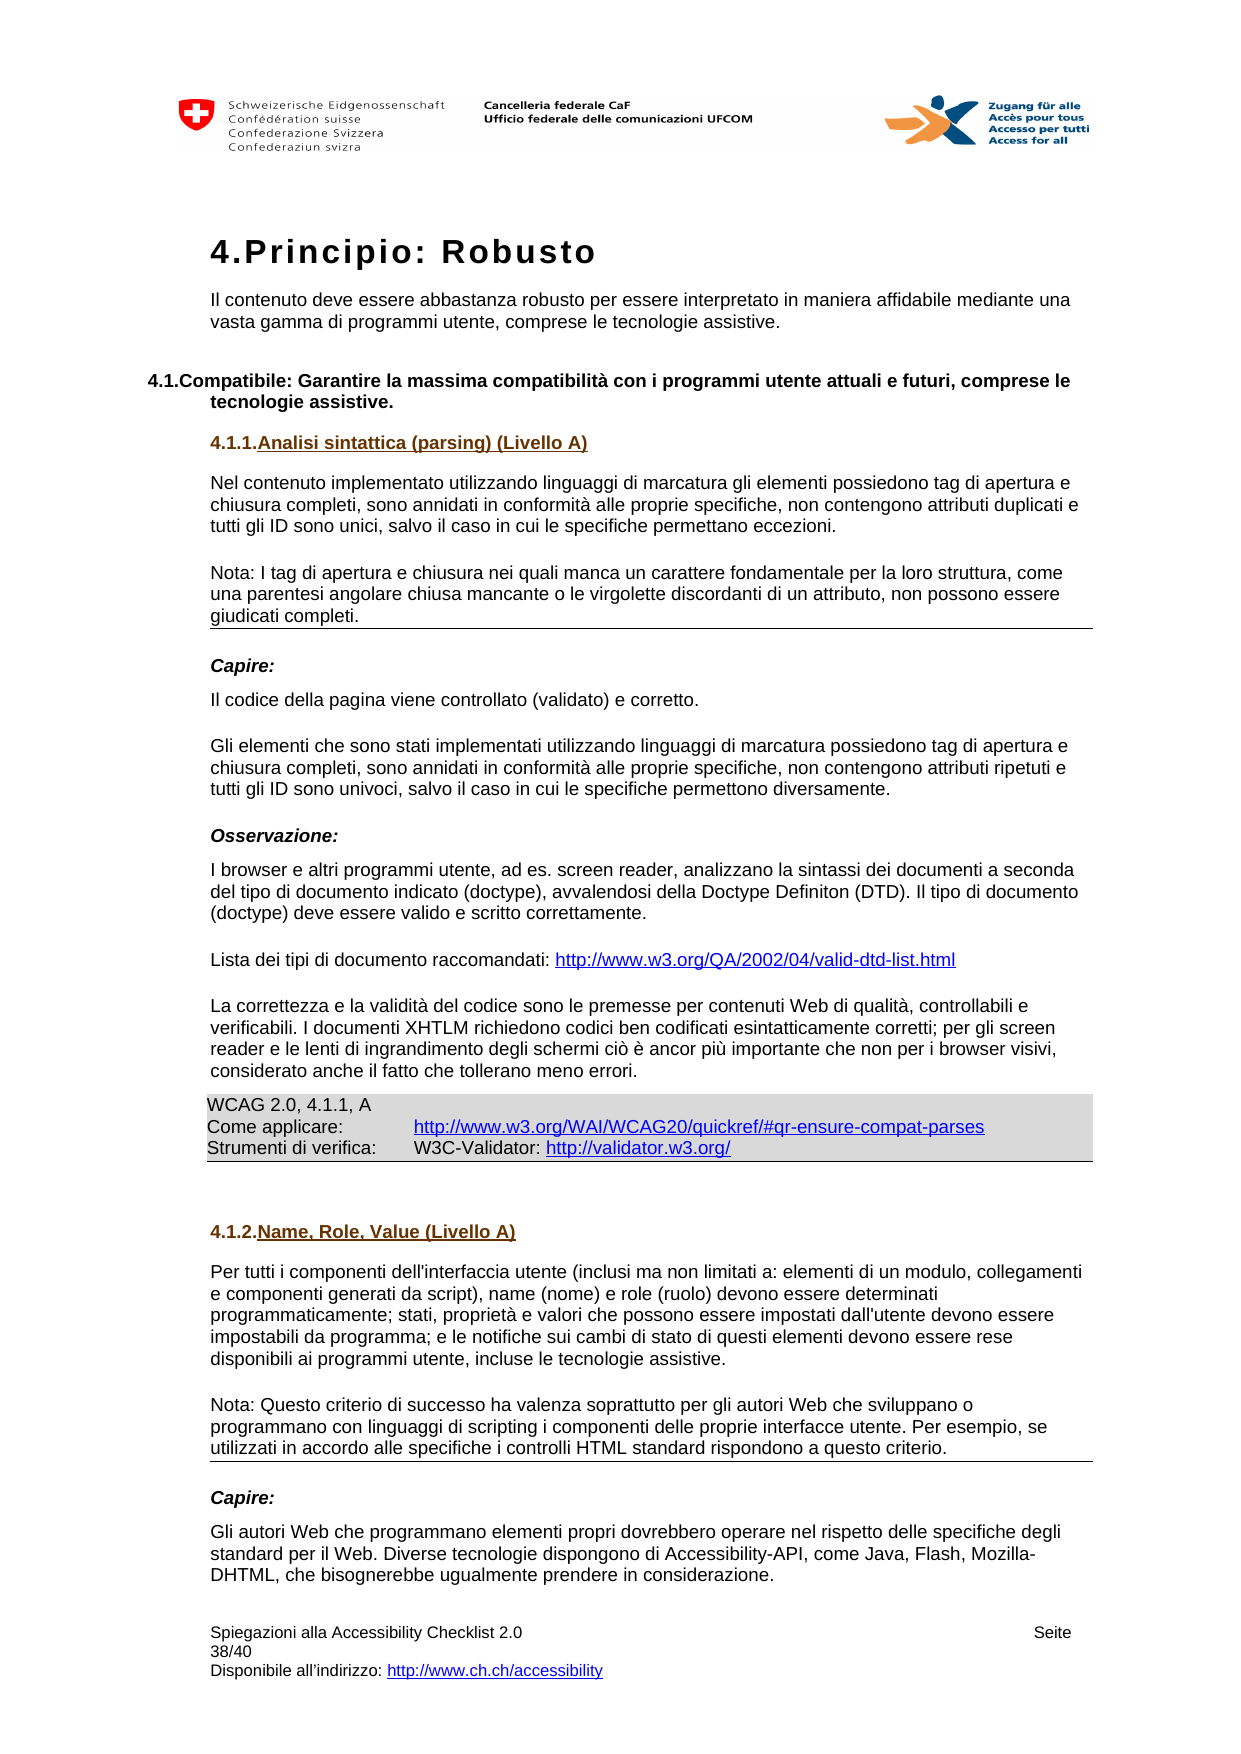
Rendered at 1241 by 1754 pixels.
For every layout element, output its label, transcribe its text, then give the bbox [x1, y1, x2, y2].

subtitle Principio: Robusto [210, 232, 1093, 270]
text Il codice della pagina viene controllato (validato) e corretto. [210, 688, 1093, 710]
subtitle Osservazione: [210, 825, 1093, 846]
text Nota: I tag di apertura e chiusura nei quali manca un carattere fondamentale per la loro struttura, come una parentesi angolare chiusa mancante o le virgolette discordanti di un attributo, non possono essere giudicati completi. [210, 562, 1093, 628]
text Strumenti di verifica: W3C-Validator: http://validator.w3.org/ [207, 1137, 1093, 1161]
text Lista dei tipi di documento raccomandati: http://www.w3.org/QA/2002/04/valid-dtd-list.html [210, 948, 1093, 970]
text Il contenuto deve essere abbastanza robusto per essere interpretato in maniera affidabile mediante una vasta gamma di programmi utente, comprese le tecnologie assistive. [210, 289, 1093, 332]
text Gli autori Web che programmano elementi propri dovrebbero operare nel rispetto delle specifiche degli standard per il Web. Diverse tecnologie dispongono di Accessibility-API, come Java, Flash, Mozilla-DHTML, che bisognerebbe ugualmente prendere in considerazione. [210, 1521, 1093, 1585]
picture [178, 95, 1091, 152]
subtitle Name, Role, Value (Livello A) [210, 1221, 1093, 1242]
text I browser e altri programmi utente, ad es. screen reader, analizzano la sintassi dei documenti a seconda del tipo di documento indicato (doctype), avvalendosi della Doctype Definiton (DTD). Il tipo di documento (doctype) deve essere valido e scritto correttamente. [210, 859, 1093, 923]
text WCAG 2.0, 4.1.1, A [207, 1094, 1093, 1115]
text Gli elementi che sono stati implementati utilizzando linguaggi di marcatura possiedono tag di apertura e chiusura completi, sono annidati in conformità alle proprie specifiche, non contengono attributi ripetuti e tutti gli ID sono univoci, salvo il caso in cui le specifiche permettono diversamente. [210, 735, 1093, 800]
text La correttezza e la validità del codice sono le premesse per contenuti Web di qualità, controllabili e verificabili. I documenti XHTLM richiedono codici ben codificati esintatticamente corretti; per gli screen reader e le lenti di ingrandimento degli schermi ciò è ancor più importante che non per i browser visivi, considerato anche il fatto che tollerano meno errori. [210, 995, 1093, 1081]
text Per tutti i componenti dell'interfaccia utente (inclusi ma non limitati a: elementi di un modulo, collegamenti e componenti generati da script), name (nome) e role (ruolo) devono essere determinati programmaticamente; stati, proprietà e valori che possono essere impostati dall'utente devono essere impostabili da programma; e le notifiche sui cambi di stato di questi elementi devono essere rese disponibili ai programmi utente, incluse le tecnologie assistive. [210, 1261, 1093, 1369]
text Nota: Questo criterio di successo ha valenza soprattutto per gli autori Web che sviluppano o programmano con linguaggi di scripting i componenti delle proprie interfacce utente. Per esempio, se utilizzati in accordo alle specifiche i controlli HTML standard rispondono a questo criterio. [210, 1394, 1093, 1461]
subtitle Capire: [210, 1487, 1093, 1508]
subtitle Capire: [210, 654, 1093, 676]
subtitle Analisi sintattica (parsing) (Livello A) [210, 432, 1093, 453]
subtitle Compatibile: Garantire la massima compatibilità con i programmi utente attuali e futuri, comprese le tecnologie assistive. [148, 370, 1093, 413]
text Come applicare: http://www.w3.org/WAI/WCAG20/quickref/#qr-ensure-compat-parses [207, 1115, 1093, 1137]
text Nel contenuto implementato utilizzando linguaggi di marcatura gli elementi possiedono tag di apertura e chiusura completi, sono annidati in conformità alle proprie specifiche, non contengono attributi duplicati e tutti gli ID sono unici, salvo il caso in cui le specifiche permettano eccezioni. [210, 472, 1093, 537]
